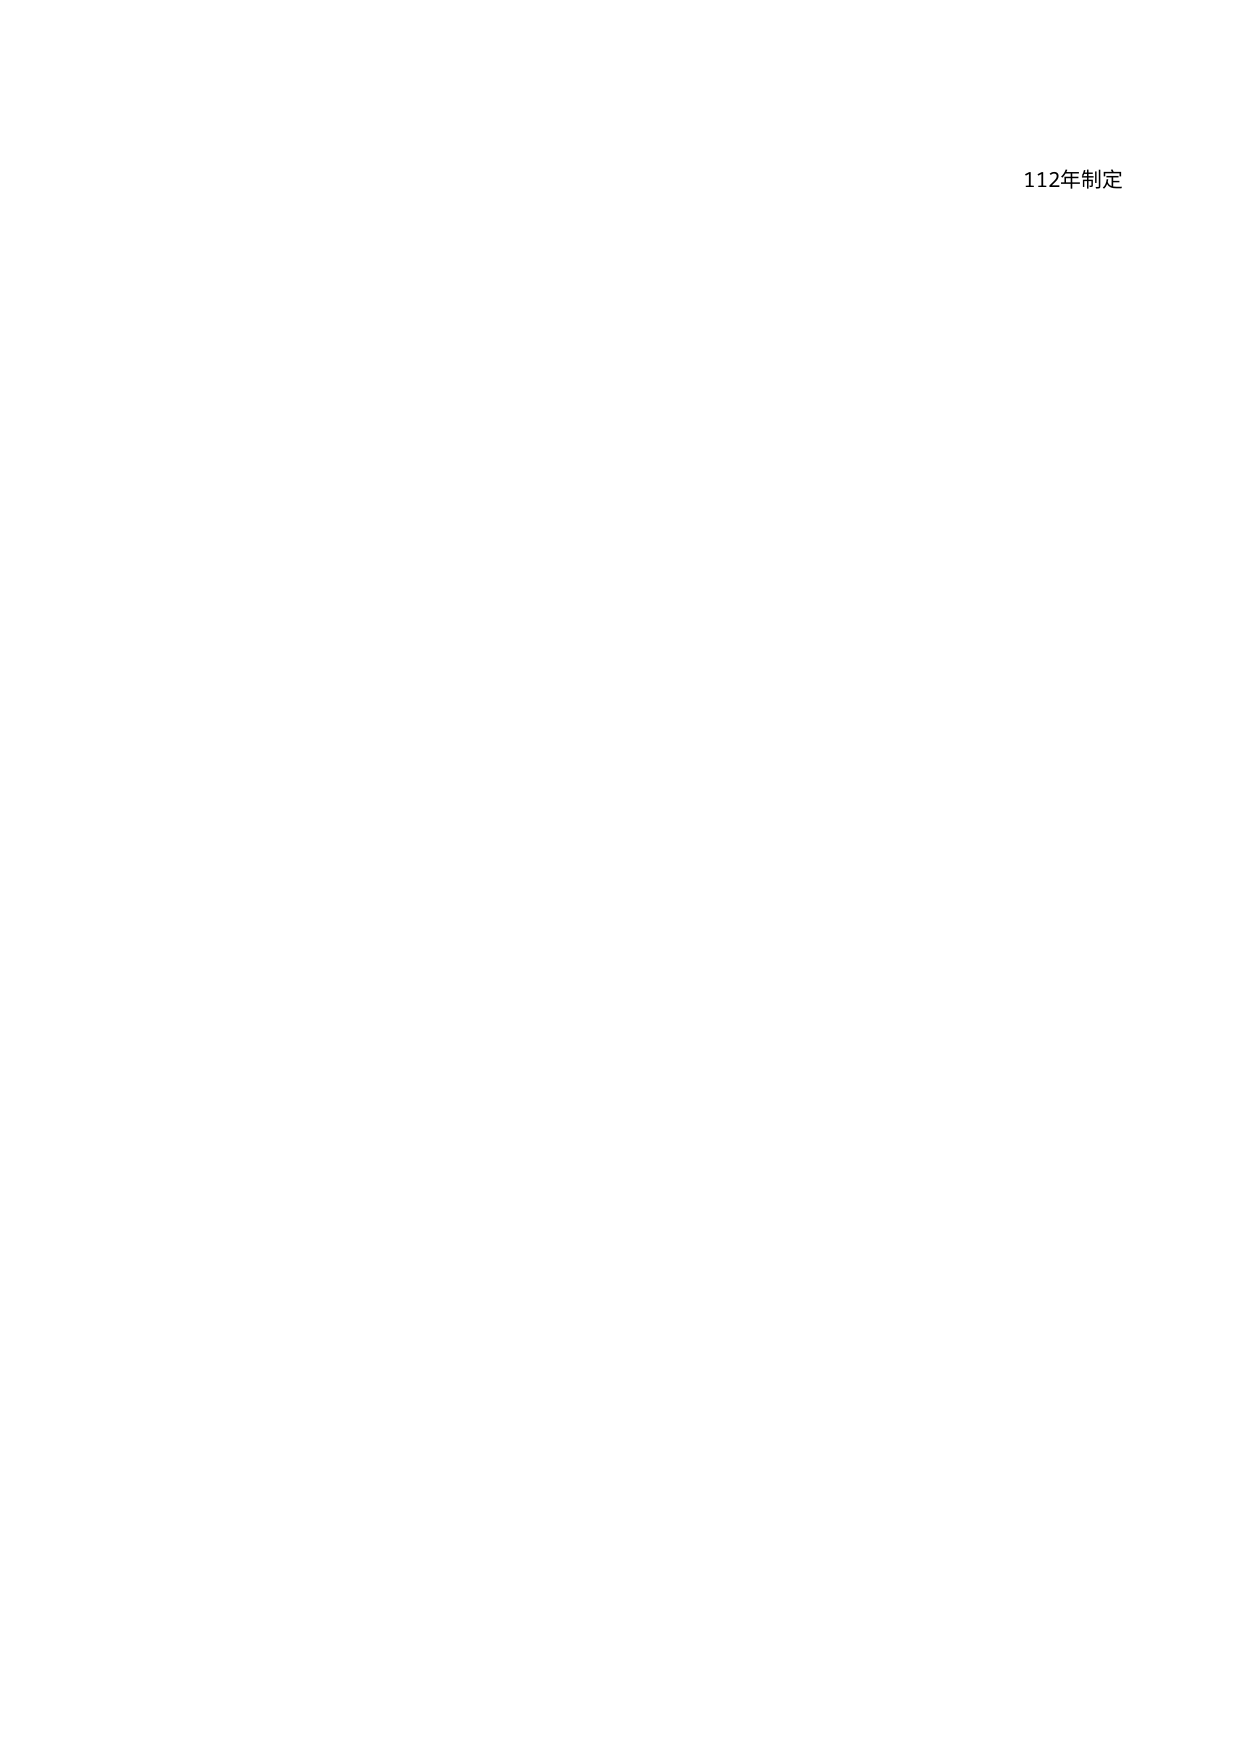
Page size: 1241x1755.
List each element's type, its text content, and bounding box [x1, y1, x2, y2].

text 112年制定 [106, 163, 1123, 193]
